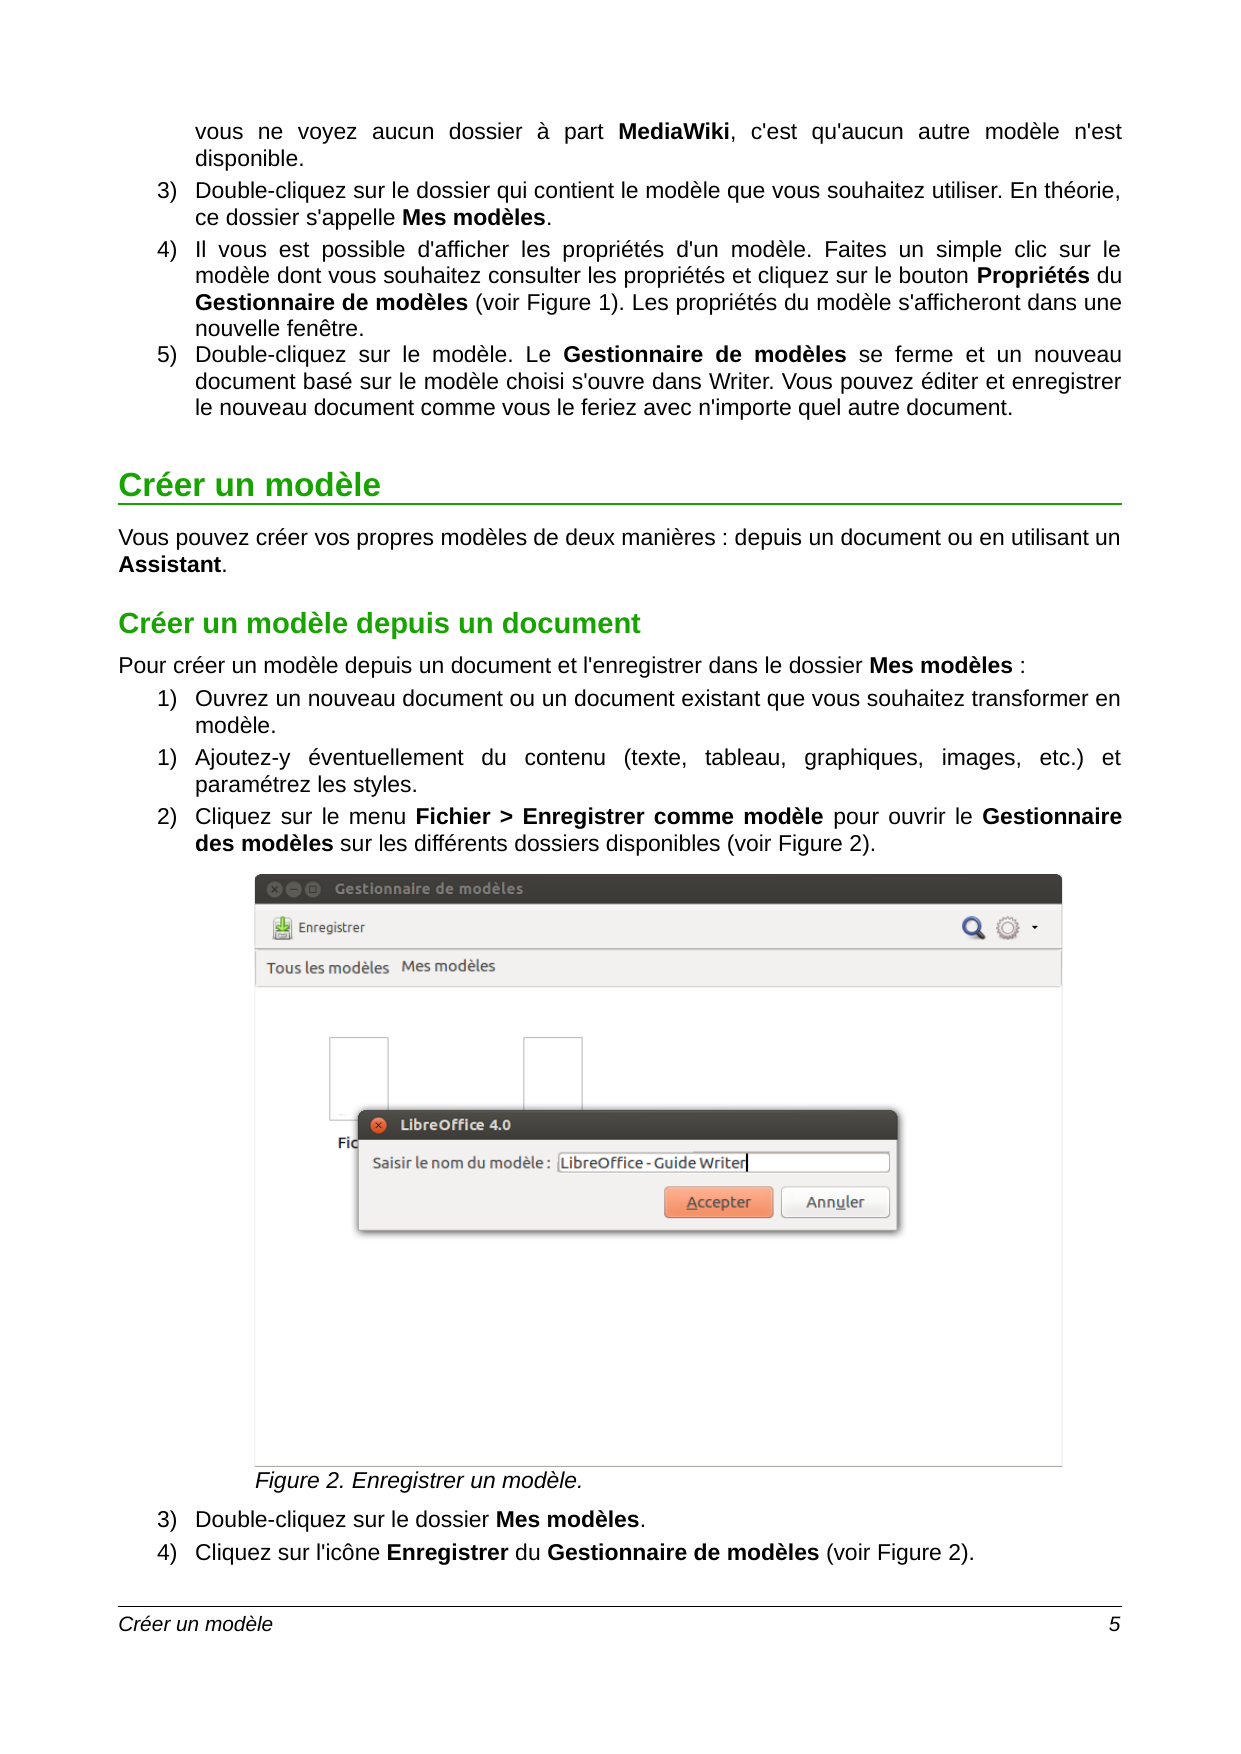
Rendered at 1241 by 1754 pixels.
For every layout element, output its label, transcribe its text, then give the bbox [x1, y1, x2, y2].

list Figure 2. Enregistrer un modèle. [255, 1467, 1062, 1493]
list Cliquez sur l'icône Enregistrer du Gestionnaire de modèles (voir Figure 2). [177, 1538, 1122, 1565]
list vous ne voyez aucun dossier à part MediaWiki, c'est qu'aucun autre modèle n'est disponible. [177, 118, 1122, 171]
list Pour créer un modèle depuis un document et l'enregistrer dans le dossier Mes modèles : [118, 652, 1122, 679]
list Double-cliquez sur le modèle. Le Gestionnaire de modèles se ferme et un nouveau document basé sur le modèle choisi s'ouvre dans Writer. Vous pouvez éditer et enregistrer le nouveau document comme vous le feriez avec n'importe quel autre document. [177, 341, 1122, 421]
list Double-cliquez sur le dossier Mes modèles. [177, 1506, 1122, 1532]
subtitle Créer un modèle depuis un document [118, 606, 1122, 640]
list Cliquez sur le menu Fichier > Enregistrer comme modèle pour ouvrir le Gestionnaire des modèles sur les différents dossiers disponibles (voir Figure 2). [177, 803, 1122, 856]
list Ouvrez un nouveau document ou un document existant que vous souhaitez transformer en modèle. [177, 685, 1122, 738]
picture [254, 874, 1063, 1467]
list Double-cliquez sur le dossier qui contient le modèle que vous souhaitez utiliser. En théorie, ce dossier s'appelle Mes modèles. [177, 177, 1122, 230]
subtitle Créer un modèle [118, 465, 1122, 503]
list Il vous est possible d'afficher les propriétés d'un modèle. Faites un simple clic sur le modèle dont vous souhaitez consulter les propriétés et cliquez sur le bouton Propriétés du Gestionnaire de modèles (voir Figure 1). Les propriétés du modèle s'afficheront dans une nouvelle fenêtre. [177, 236, 1122, 341]
list Ajoutez-y éventuellement du contenu (texte, tableau, graphiques, images, etc.) et paramétrez les styles. [177, 744, 1122, 797]
list Vous pouvez créer vos propres modèles de deux manières : depuis un document ou en utilisant un Assistant. [118, 524, 1122, 577]
